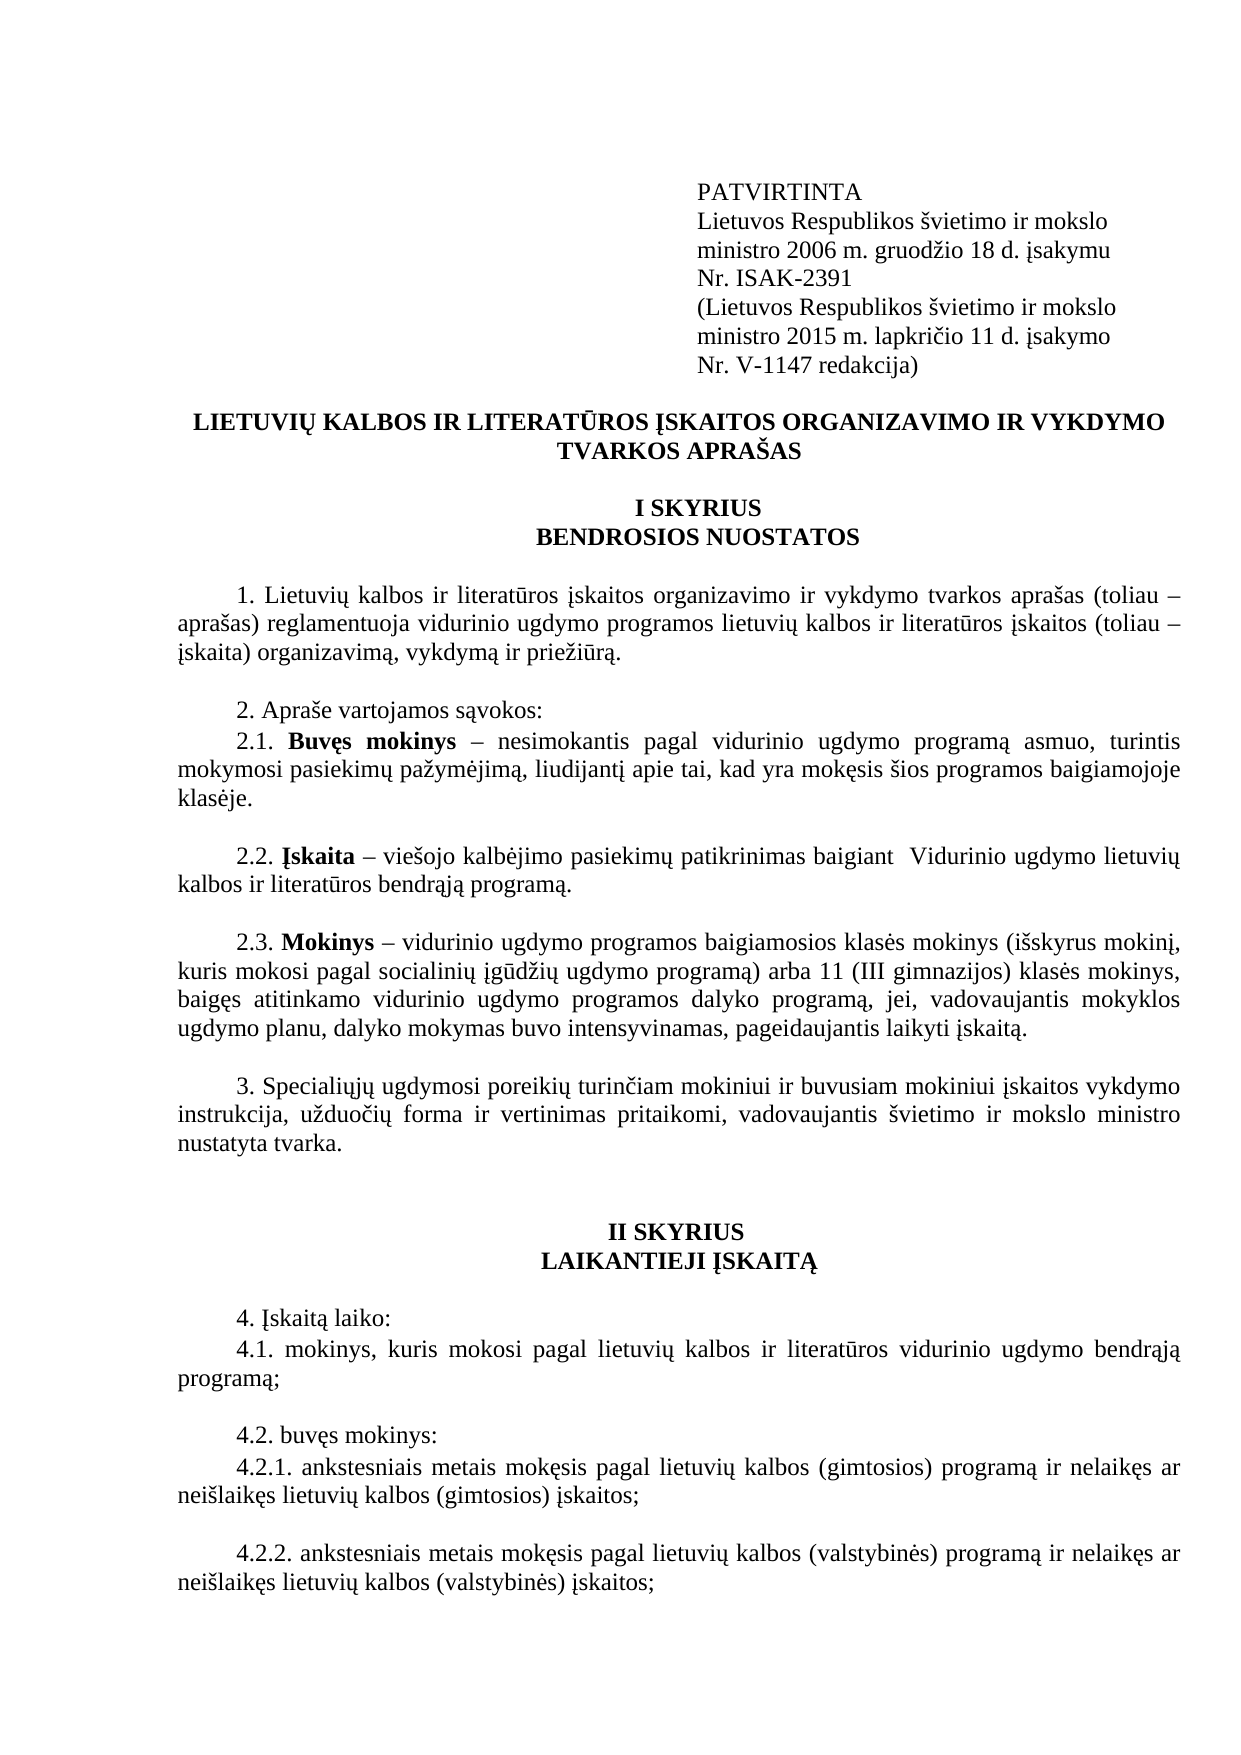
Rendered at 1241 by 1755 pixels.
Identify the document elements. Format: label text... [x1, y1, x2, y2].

text 2.2. Įskaita – viešojo kalbėjimo pasiekimų patikrinimas baigiant Vidurinio ugdymo lietuvių kalbos ir literatūros bendrąją programą. [177, 841, 1181, 898]
text 4.2.1. ankstesniais metais mokęsis pagal lietuvių kalbos (gimtosios) programą ir nelaikęs ar neišlaikęs lietuvių kalbos (gimtosios) įskaitos; [177, 1452, 1181, 1509]
text 4. Įskaitą laiko: [177, 1303, 1181, 1332]
text (Lietuvos Respublikos švietimo ir mokslo [697, 292, 1181, 321]
text 2.1. Buvęs mokinys – nesimokantis pagal vidurinio ugdymo programą asmuo, turintis mokymosi pasiekimų pažymėjimą, liudijantį apie tai, kad yra mokęsis šios programos baigiamojoje klasėje. [177, 726, 1181, 812]
text 2.3. Mokinys – vidurinio ugdymo programos baigiamosios klasės mokinys (išskyrus mokinį, kuris mokosi pagal socialinių įgūdžių ugdymo programą) arba 11 (III gimnazijos) klasės mokinys, baigęs atitinkamo vidurinio ugdymo programos dalyko programą, jei, vadovaujantis mokyklos ugdymo planu, dalyko mokymas buvo intensyvinamas, pageidaujantis laikyti įskaitą. [177, 927, 1181, 1042]
text 2. Apraše vartojamos sąvokos: [177, 695, 1181, 723]
text PATVIRTINTA [582, 177, 1181, 206]
text LIETUVIŲ KALBOS IR LITERATŪROS ĮSKAITOS ORGANIZAVIMO IR VYKDYMO TVARKOS APRAŠAS [177, 407, 1181, 465]
text II SKYRIUS [177, 1217, 1181, 1246]
text 4.2. buvęs mokinys: [177, 1421, 1181, 1449]
text Nr. V-1147 redakcija) [697, 350, 1181, 378]
text Nr. ISAK-2391 [697, 263, 1181, 292]
text 1. Lietuvių kalbos ir literatūros įskaitos organizavimo ir vykdymo tvarkos aprašas (toliau – aprašas) reglamentuoja vidurinio ugdymo programos lietuvių kalbos ir literatūros įskaitos (toliau – įskaita) organizavimą, vykdymą ir priežiūrą. [177, 580, 1181, 666]
text Lietuvos Respublikos švietimo ir mokslo [697, 206, 1181, 235]
text 4.2.2. ankstesniais metais mokęsis pagal lietuvių kalbos (valstybinės) programą ir nelaikęs ar neišlaikęs lietuvių kalbos (valstybinės) įskaitos; [177, 1538, 1181, 1596]
text ministro 2006 m. gruodžio 18 d. įsakymu [697, 235, 1181, 263]
text I SKYRIUS [215, 493, 1181, 522]
text LAIKANTIEJI ĮSKAITĄ [177, 1246, 1181, 1274]
text ministro 2015 m. lapkričio 11 d. įsakymo [697, 321, 1181, 350]
text 4.1. mokinys, kuris mokosi pagal lietuvių kalbos ir literatūros vidurinio ugdymo bendrąją programą; [177, 1334, 1181, 1392]
text BENDROSIOS NUOSTATOS [215, 522, 1181, 551]
text 3. Specialiųjų ugdymosi poreikių turinčiam mokiniui ir buvusiam mokiniui įskaitos vykdymo instrukcija, užduočių forma ir vertinimas pritaikomi, vadovaujantis švietimo ir mokslo ministro nustatyta tvarka. [177, 1071, 1181, 1157]
